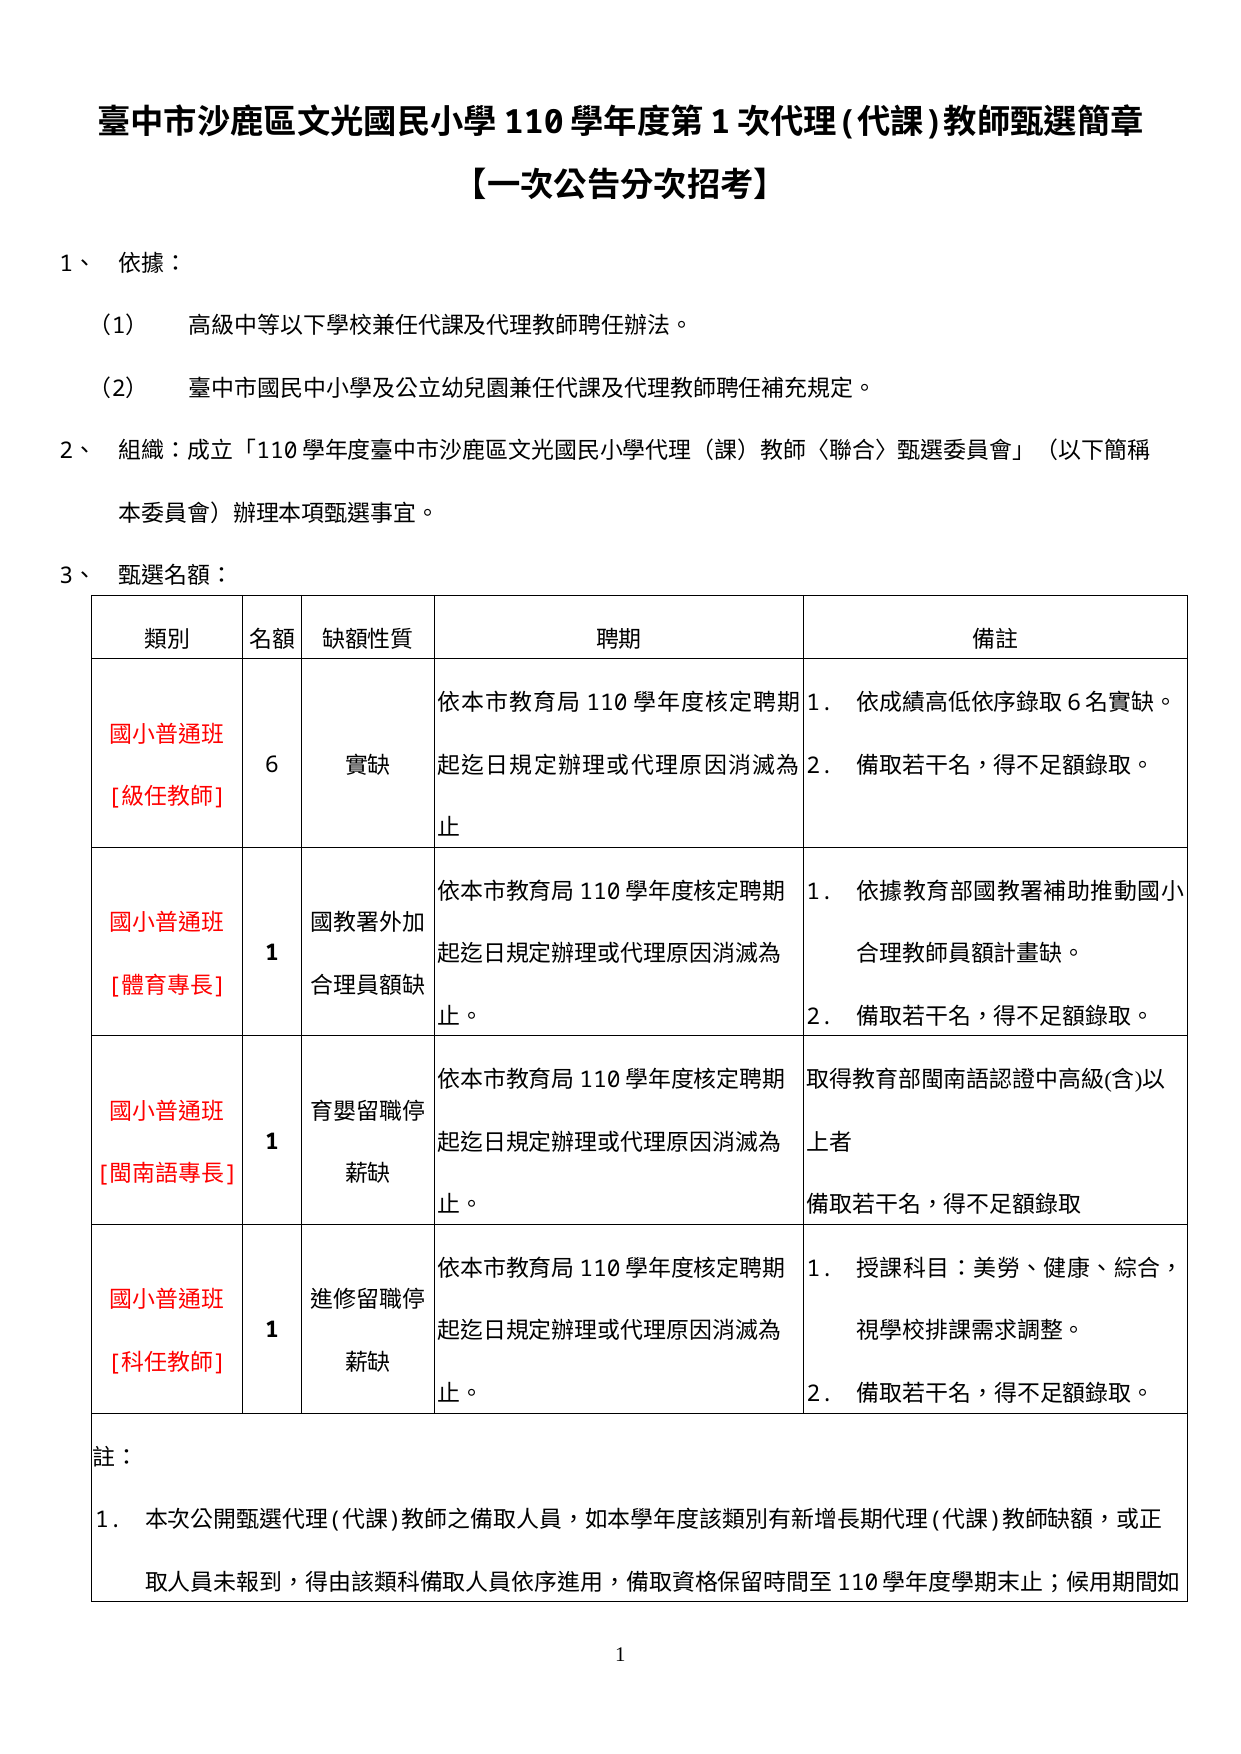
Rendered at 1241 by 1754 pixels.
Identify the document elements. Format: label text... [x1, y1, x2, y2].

table_cell 1 [243, 1036, 301, 1224]
table_cell 依本市教育局110學年度核定聘期起迄日規定辦理或代理原因消滅為止。 [435, 1225, 803, 1412]
table_cell 依據教育部國教署補助推動國小合理教師員額計畫缺。 備取若干名，得不足額錄取。 [804, 848, 1187, 1035]
table_cell 依本市教育局110學年度核定聘期起迄日規定辦理或代理原因消滅為止。 [435, 1036, 803, 1224]
table_header 備註 [804, 596, 1187, 658]
text 【一次公告分次招考】 [89, 140, 1152, 202]
table_cell 國小普通班 [科任教師] [92, 1225, 242, 1412]
list 甄選名額： [59, 532, 1152, 595]
table_cell 依本市教育局110學年度核定聘期起迄日規定辦理或代理原因消滅為止 [435, 659, 803, 847]
table_cell 國小普通班 [體育專長] [92, 848, 242, 1035]
table_cell 國小普通班 [級任教師] [92, 659, 242, 847]
table_header 名額 [243, 596, 301, 658]
table_cell 國教署外加合理員額缺 [302, 848, 434, 1035]
table_cell 依本市教育局110學年度核定聘期起迄日規定辦理或代理原因消滅為止。 [435, 848, 803, 1035]
list 依據： [59, 220, 1152, 282]
table_header 缺額性質 [302, 596, 434, 658]
list 組織：成立「110學年度臺中市沙鹿區文光國民小學代理（課）教師〈聯合〉甄選委員會」（以下簡稱本委員會）辦理本項甄選事宜。 [59, 407, 1152, 532]
table_header 聘期 [435, 596, 803, 658]
table_cell 進修留職停薪缺 [302, 1225, 434, 1412]
table_cell 實缺 [302, 659, 434, 847]
table_cell 國小普通班 [閩南語專長] [92, 1036, 242, 1224]
table_cell 取得教育部閩南語認證中高級(含)以上者 備取若干名，得不足額錄取 [804, 1036, 1187, 1224]
text 臺中市沙鹿區文光國民小學110學年度第1次代理(代課)教師甄選簡章 [89, 77, 1152, 140]
table_cell 6 [243, 659, 301, 847]
table_header 類別 [92, 596, 242, 658]
list 臺中市國民中小學及公立幼兒園兼任代課及代理教師聘任補充規定。 [89, 345, 1152, 407]
table_cell 1 [243, 848, 301, 1035]
list 高級中等以下學校兼任代課及代理教師聘任辦法。 [89, 282, 1152, 345]
table_cell 授課科目：美勞、健康、綜合，視學校排課需求調整。 備取若干名，得不足額錄取。 [804, 1225, 1187, 1412]
table_cell 依成績高低依序錄取6名實缺。 備取若干名，得不足額錄取。 [804, 659, 1187, 847]
table_cell 註： 本次公開甄選代理(代課)教師之備取人員，如本學年度該類別有新增長期代理(代課)教師缺額，或正取人員未報到，得由該類科備取人員依序進用，備取資格保留時間至110學年度學期末止；候用期間如 [92, 1414, 1187, 1601]
table_cell 育嬰留職停薪缺 [302, 1036, 434, 1224]
table_cell 1 [243, 1225, 301, 1412]
